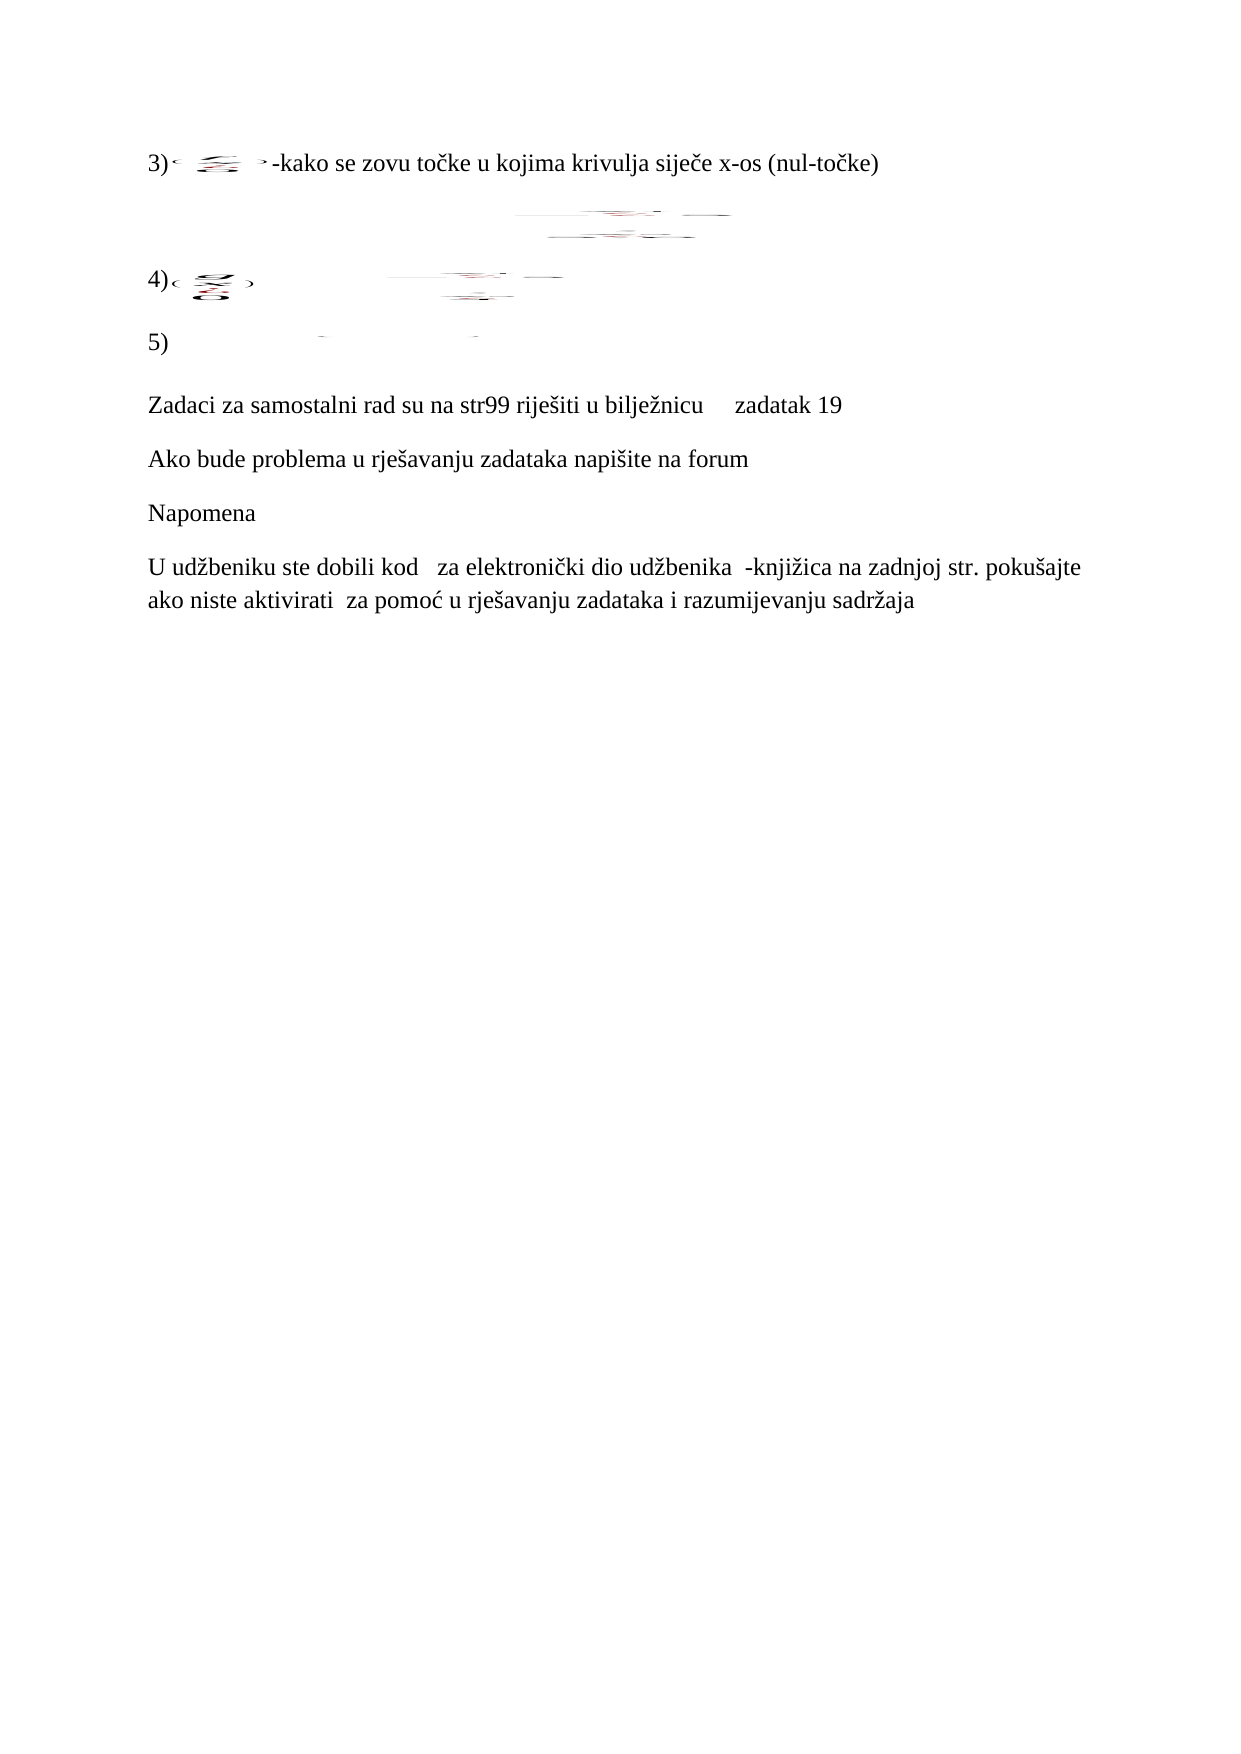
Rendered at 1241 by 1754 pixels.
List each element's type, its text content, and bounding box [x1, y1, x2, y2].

text Napomena [148, 498, 1093, 527]
text 5) [148, 327, 1093, 365]
text U udžbeniku ste dobili kod za elektronički dio udžbenika -knjižica na zadnjoj str. pokušajte ako niste aktivirati za pomoć u rješavanju zadataka i razumijevanju sadržaja [148, 552, 1093, 614]
text 4) [148, 264, 1093, 302]
text Ako bude problema u rješavanju zadataka napišite na forum [148, 444, 1093, 473]
text Zadaci za samostalni rad su na str99 riješiti u bilježnicu zadatak 19 [148, 390, 1093, 419]
text 3)-kako se zovu točke u kojima krivulja siječe x-os (nul-točke) [148, 148, 1093, 186]
